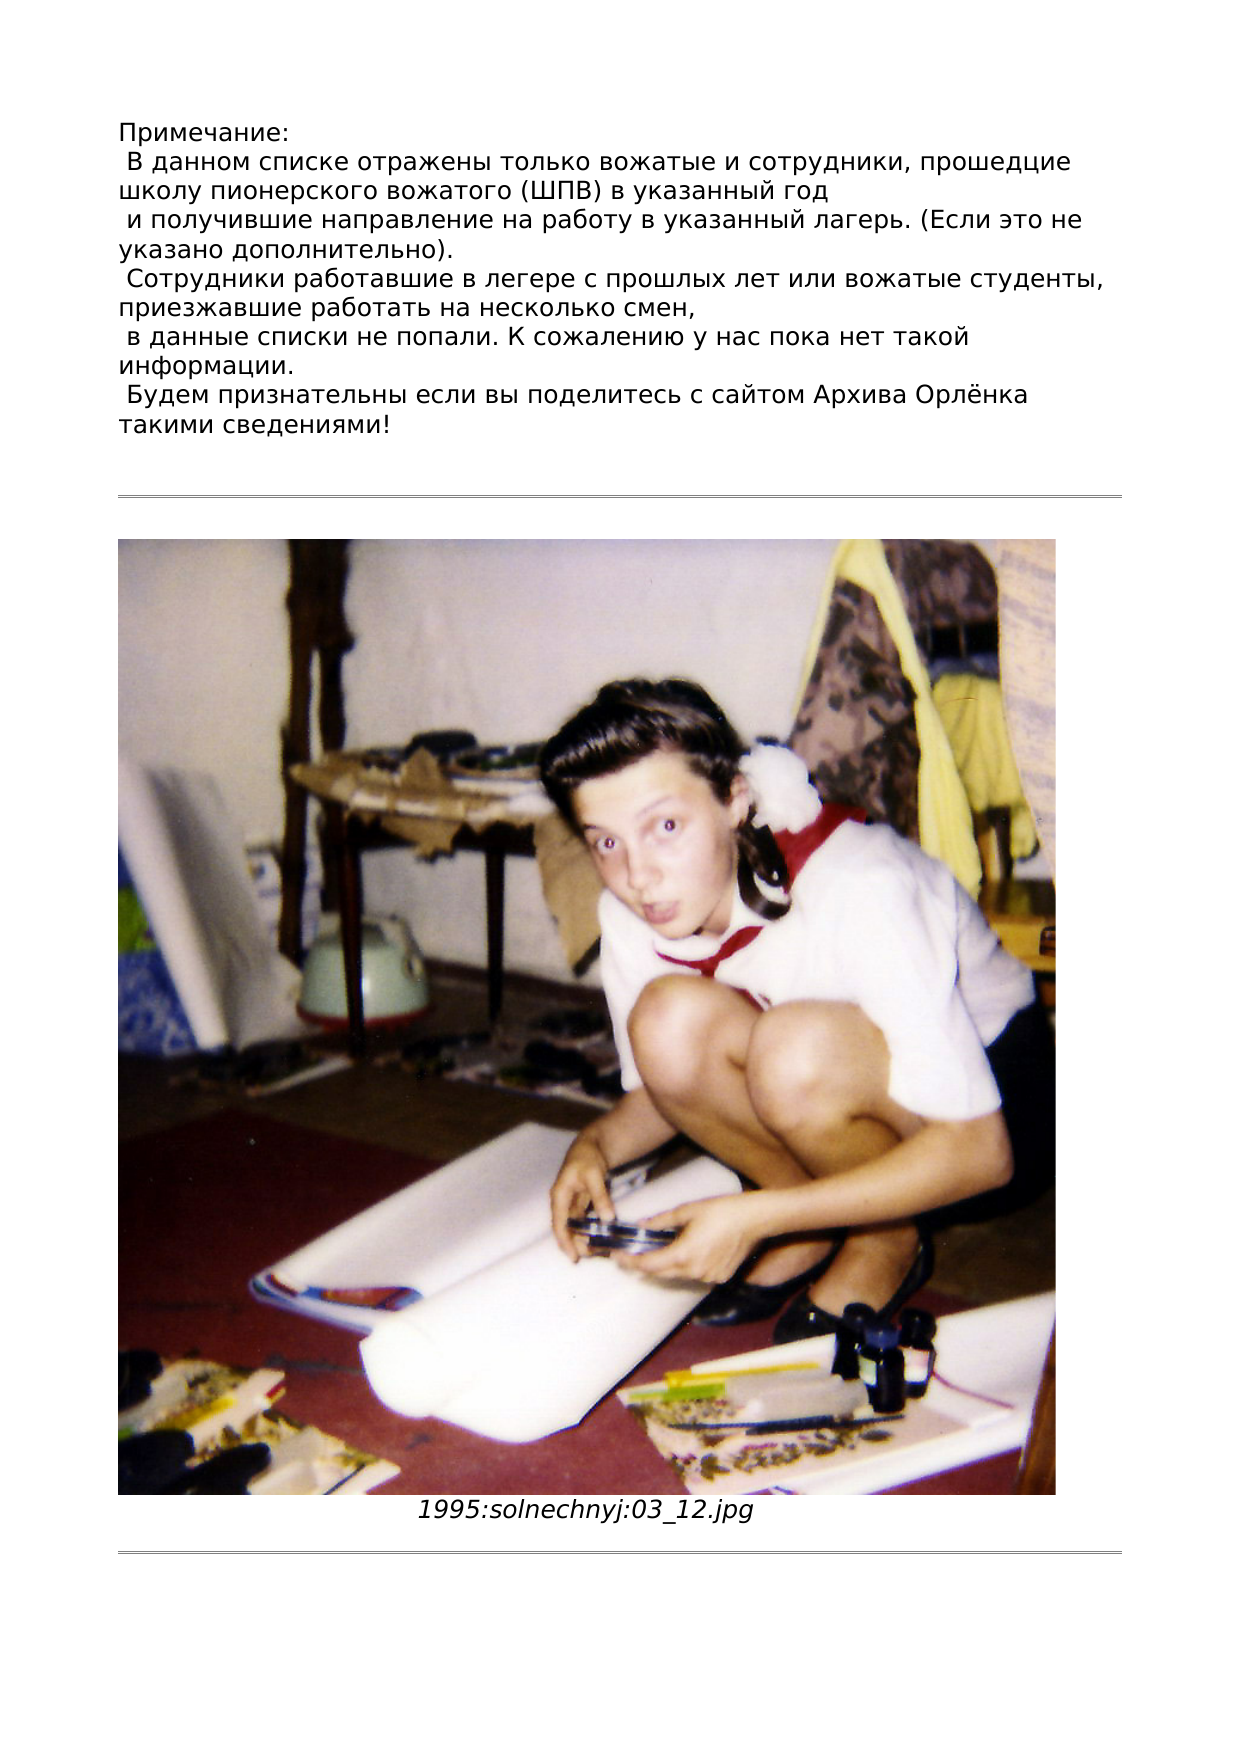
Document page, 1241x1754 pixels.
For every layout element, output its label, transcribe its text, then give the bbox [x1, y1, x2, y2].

picture [118, 539, 1056, 1495]
text 1995:solnechnyj:03_12.jpg [118, 1495, 1056, 1524]
text Примечание: В данном списке отражены только вожатые и сотрудники, прошедцие школу пионерского вожатого (ШПВ) в указанный год и получившие направление на работу в указанный лагерь. (Если это не указано дополнительно). Сотрудники работавшие в легере с прошлых лет или вожатые студенты, приезжавшие работать на несколько смен, в данные списки не попали. К сожалению у нас пока нет такой информации. Будем признательны если вы поделитесь с сайтом Архива Орлёнка такими сведениями! [118, 118, 1122, 468]
